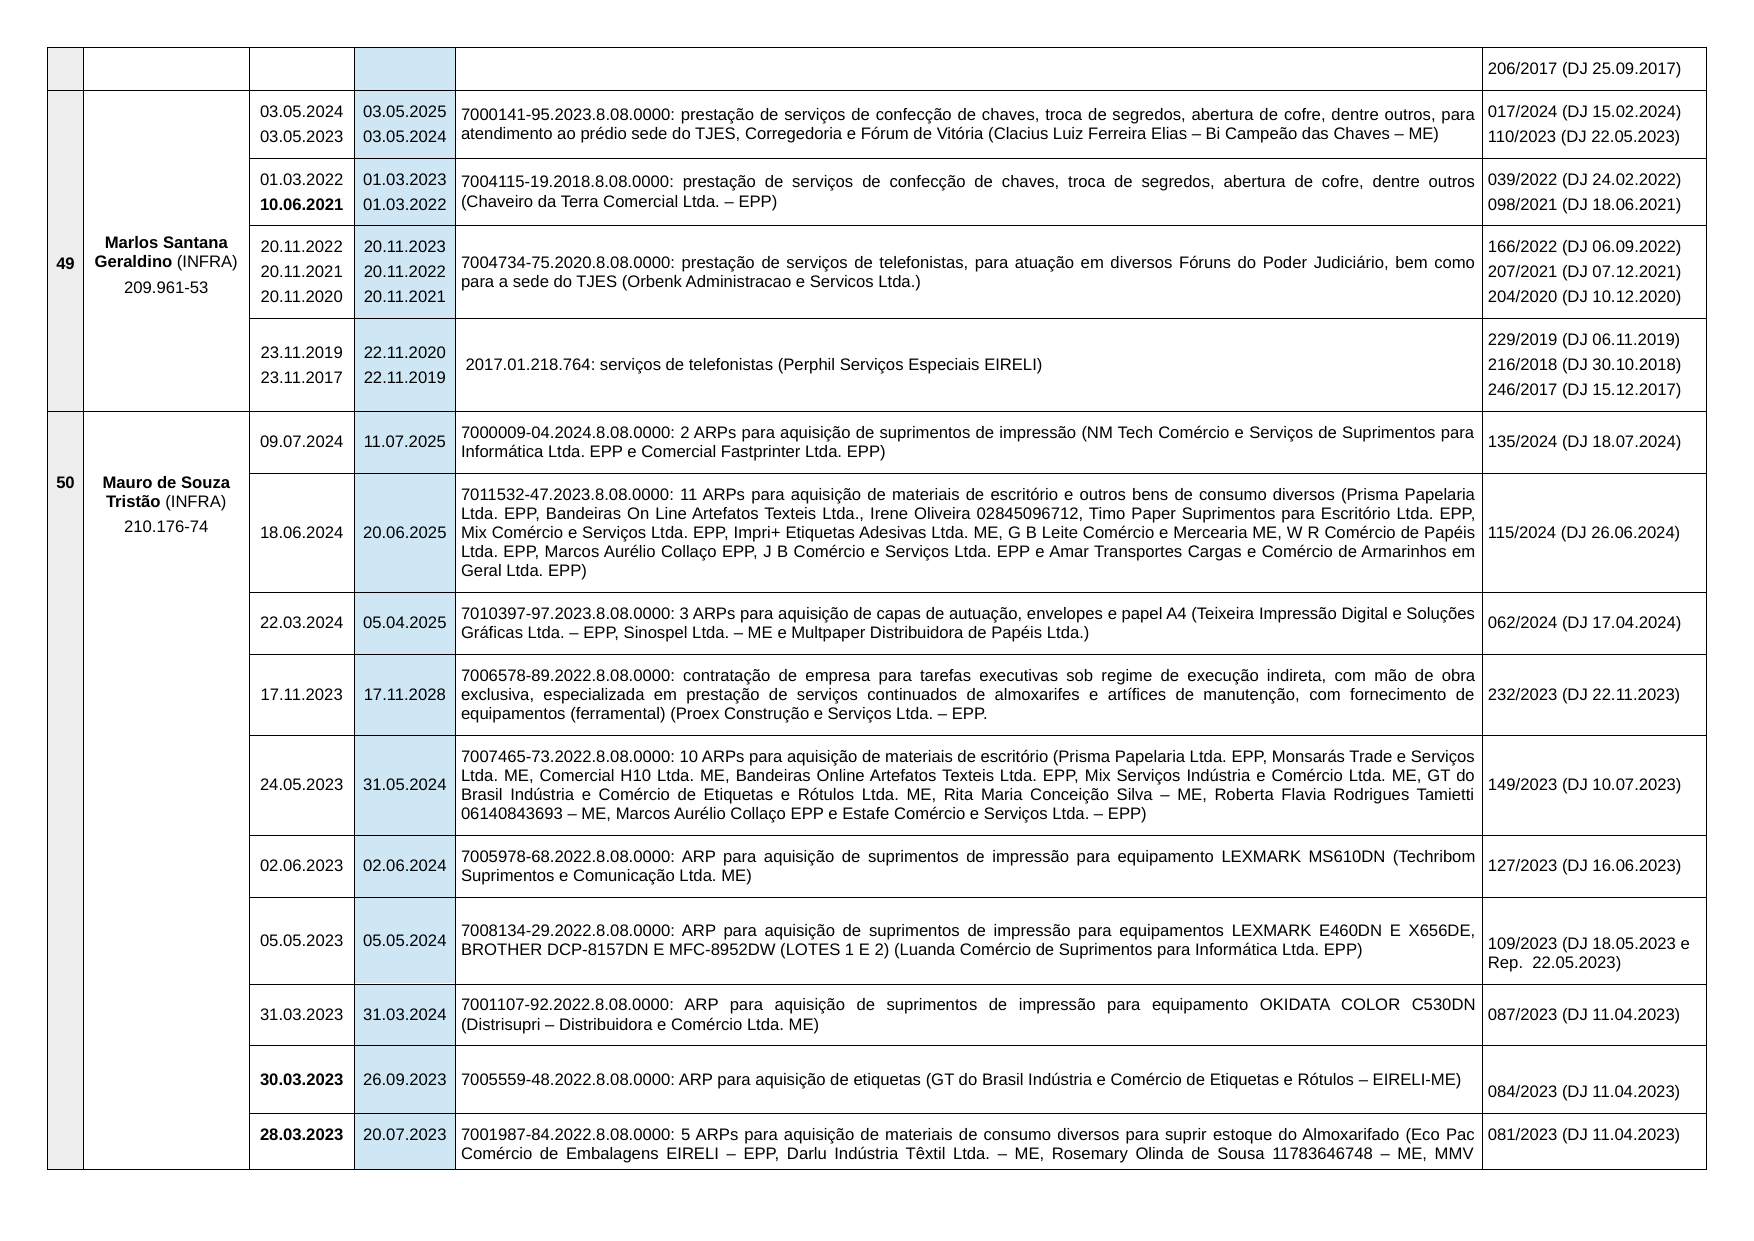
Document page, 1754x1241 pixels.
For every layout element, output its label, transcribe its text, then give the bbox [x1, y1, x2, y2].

table_cell 24.05.2023 [250, 736, 354, 835]
table_cell 115/2024 (DJ 26.06.2024) [1483, 474, 1706, 592]
table_cell 7000141-95.2023.8.08.0000: prestação de serviços de confecção de chaves, troca de segredos, abertura de cofre, dentre outros, para atendimento ao prédio sede do TJES, Corregedoria e Fórum de Vitória (Clacius Luiz Ferreira Elias – Bi Campeão das Chaves – ME) [456, 91, 1482, 158]
table_cell 20.07.2023 [355, 1114, 455, 1169]
table_cell 31.03.2023 [250, 985, 354, 1045]
table_cell [456, 48, 1482, 90]
table_cell 7011532-47.2023.8.08.0000: 11 ARPs para aquisição de materiais de escritório e outros bens de consumo diversos (Prisma Papelaria Ltda. EPP, Bandeiras On Line Artefatos Texteis Ltda., Irene Oliveira 02845096712, Timo Paper Suprimentos para Escritório Ltda. EPP, Mix Comércio e Serviços Ltda. EPP, Impri+ Etiquetas Adesivas Ltda. ME, G B Leite Comércio e Mercearia ME, W R Comércio de Papéis Ltda. EPP, Marcos Aurélio Collaço EPP, J B Comércio e Serviços Ltda. EPP e Amar Transportes Cargas e Comércio de Armarinhos em Geral Ltda. EPP) [456, 474, 1482, 592]
table_cell 127/2023 (DJ 16.06.2023) [1483, 836, 1706, 897]
table_cell 26.09.2023 [355, 1046, 455, 1113]
table_cell 20.06.2025 [355, 474, 455, 592]
table_cell 17.11.2028 [355, 655, 455, 735]
table_cell 081/2023 (DJ 11.04.2023) [1483, 1114, 1706, 1169]
table_cell Marlos Santana Geraldino (INFRA) 209.961-53 [84, 91, 249, 411]
table_cell 05.05.2023 [250, 898, 354, 983]
table_cell 7001987-84.2022.8.08.0000: 5 ARPs para aquisição de materiais de consumo diversos para suprir estoque do Almoxarifado (Eco Pac Comércio de Embalagens EIRELI – EPP, Darlu Indústria Têxtil Ltda. – ME, Rosemary Olinda de Sousa 11783646748 – ME, MMV [456, 1114, 1482, 1169]
table_cell 30.03.2023 [250, 1046, 354, 1113]
table_cell 7000009-04.2024.8.08.0000: 2 ARPs para aquisição de suprimentos de impressão (NM Tech Comércio e Serviços de Suprimentos para Informática Ltda. EPP e Comercial Fastprinter Ltda. EPP) [456, 412, 1482, 473]
table_cell 05.04.2025 [355, 593, 455, 654]
table_cell 18.06.2024 [250, 474, 354, 592]
table_cell 7007465-73.2022.8.08.0000: 10 ARPs para aquisição de materiais de escritório (Prisma Papelaria Ltda. EPP, Monsarás Trade e Serviços Ltda. ME, Comercial H10 Ltda. ME, Bandeiras Online Artefatos Texteis Ltda. EPP, Mix Serviços Indústria e Comércio Ltda. ME, GT do Brasil Indústria e Comércio de Etiquetas e Rótulos Ltda. ME, Rita Maria Conceição Silva – ME, Roberta Flavia Rodrigues Tamietti 06140843693 – ME, Marcos Aurélio Collaço EPP e Estafe Comércio e Serviços Ltda. – EPP) [456, 736, 1482, 835]
table_cell 7010397-97.2023.8.08.0000: 3 ARPs para aquisição de capas de autuação, envelopes e papel A4 (Teixeira Impressão Digital e Soluções Gráficas Ltda. – EPP, Sinospel Ltda. – ME e Multpaper Distribuidora de Papéis Ltda.) [456, 593, 1482, 654]
table_cell [48, 48, 83, 90]
table_cell 7008134-29.2022.8.08.0000: ARP para aquisição de suprimentos de impressão para equipamentos LEXMARK E460DN E X656DE, BROTHER DCP-8157DN E MFC-8952DW (LOTES 1 E 2) (Luanda Comércio de Suprimentos para Informática Ltda. EPP) [456, 898, 1482, 983]
table_cell 23.11.2019 23.11.2017 [250, 319, 354, 411]
table_cell 2017.01.218.764: serviços de telefonistas (Perphil Serviços Especiais EIRELI) [456, 319, 1482, 411]
table_cell 7005559-48.2022.8.08.0000: ARP para aquisição de etiquetas (GT do Brasil Indústria e Comércio de Etiquetas e Rótulos – EIRELI-ME) [456, 1046, 1482, 1113]
table_cell 039/2022 (DJ 24.02.2022) 098/2021 (DJ 18.06.2021) [1483, 159, 1706, 225]
table_cell 7004115-19.2018.8.08.0000: prestação de serviços de confecção de chaves, troca de segredos, abertura de cofre, dentre outros (Chaveiro da Terra Comercial Ltda. – EPP) [456, 159, 1482, 225]
table_cell 087/2023 (DJ 11.04.2023) [1483, 985, 1706, 1045]
table_cell 7005978-68.2022.8.08.0000: ARP para aquisição de suprimentos de impressão para equipamento LEXMARK MS610DN (Techribom Suprimentos e Comunicação Ltda. ME) [456, 836, 1482, 897]
table_cell 229/2019 (DJ 06.11.2019) 216/2018 (DJ 30.10.2018) 246/2017 (DJ 15.12.2017) [1483, 319, 1706, 411]
table_cell 20.11.2022 20.11.2021 20.11.2020 [250, 226, 354, 318]
table_cell 03.05.2025 03.05.2024 [355, 91, 455, 158]
table_cell 7004734-75.2020.8.08.0000: prestação de serviços de telefonistas, para atuação em diversos Fóruns do Poder Judiciário, bem como para a sede do TJES (Orbenk Administracao e Servicos Ltda.) [456, 226, 1482, 318]
table_cell 206/2017 (DJ 25.09.2017) [1483, 48, 1706, 90]
table_cell 017/2024 (DJ 15.02.2024) 110/2023 (DJ 22.05.2023) [1483, 91, 1706, 158]
table_cell 01.03.2022 10.06.2021 [250, 159, 354, 225]
table_cell 11.07.2025 [355, 412, 455, 473]
table_cell 09.07.2024 [250, 412, 354, 473]
table_cell 28.03.2023 [250, 1114, 354, 1169]
table_cell 02.06.2024 [355, 836, 455, 897]
table_cell 166/2022 (DJ 06.09.2022) 207/2021 (DJ 07.12.2021) 204/2020 (DJ 10.12.2020) [1483, 226, 1706, 318]
table_cell 03.05.2024 03.05.2023 [250, 91, 354, 158]
table_cell 05.05.2024 [355, 898, 455, 983]
table_cell 7006578-89.2022.8.08.0000: contratação de empresa para tarefas executivas sob regime de execução indireta, com mão de obra exclusiva, especializada em prestação de serviços continuados de almoxarifes e artífices de manutenção, com fornecimento de equipamentos (ferramental) (Proex Construção e Serviços Ltda. – EPP. [456, 655, 1482, 735]
table_cell [84, 48, 249, 90]
table_cell 084/2023 (DJ 11.04.2023) [1483, 1046, 1706, 1113]
table_cell 50 [48, 412, 83, 1169]
table_cell 49 [48, 91, 83, 411]
table_cell Mauro de Souza Tristão (INFRA) 210.176-74 [84, 412, 249, 1169]
table_cell 22.11.2020 22.11.2019 [355, 319, 455, 411]
table_cell 31.03.2024 [355, 985, 455, 1045]
table_cell 02.06.2023 [250, 836, 354, 897]
table_cell 22.03.2024 [250, 593, 354, 654]
table_cell 20.11.2023 20.11.2022 20.11.2021 [355, 226, 455, 318]
table_cell 01.03.2023 01.03.2022 [355, 159, 455, 225]
table_cell [250, 48, 354, 90]
table_cell 109/2023 (DJ 18.05.2023 e Rep. 22.05.2023) [1483, 898, 1706, 983]
table_cell 7001107-92.2022.8.08.0000: ARP para aquisição de suprimentos de impressão para equipamento OKIDATA COLOR C530DN (Distrisupri – Distribuidora e Comércio Ltda. ME) [456, 985, 1482, 1045]
table_cell 31.05.2024 [355, 736, 455, 835]
table_cell 062/2024 (DJ 17.04.2024) [1483, 593, 1706, 654]
table_cell 17.11.2023 [250, 655, 354, 735]
table_cell 149/2023 (DJ 10.07.2023) [1483, 736, 1706, 835]
table_cell [355, 48, 455, 90]
table_cell 232/2023 (DJ 22.11.2023) [1483, 655, 1706, 735]
table_cell 135/2024 (DJ 18.07.2024) [1483, 412, 1706, 473]
